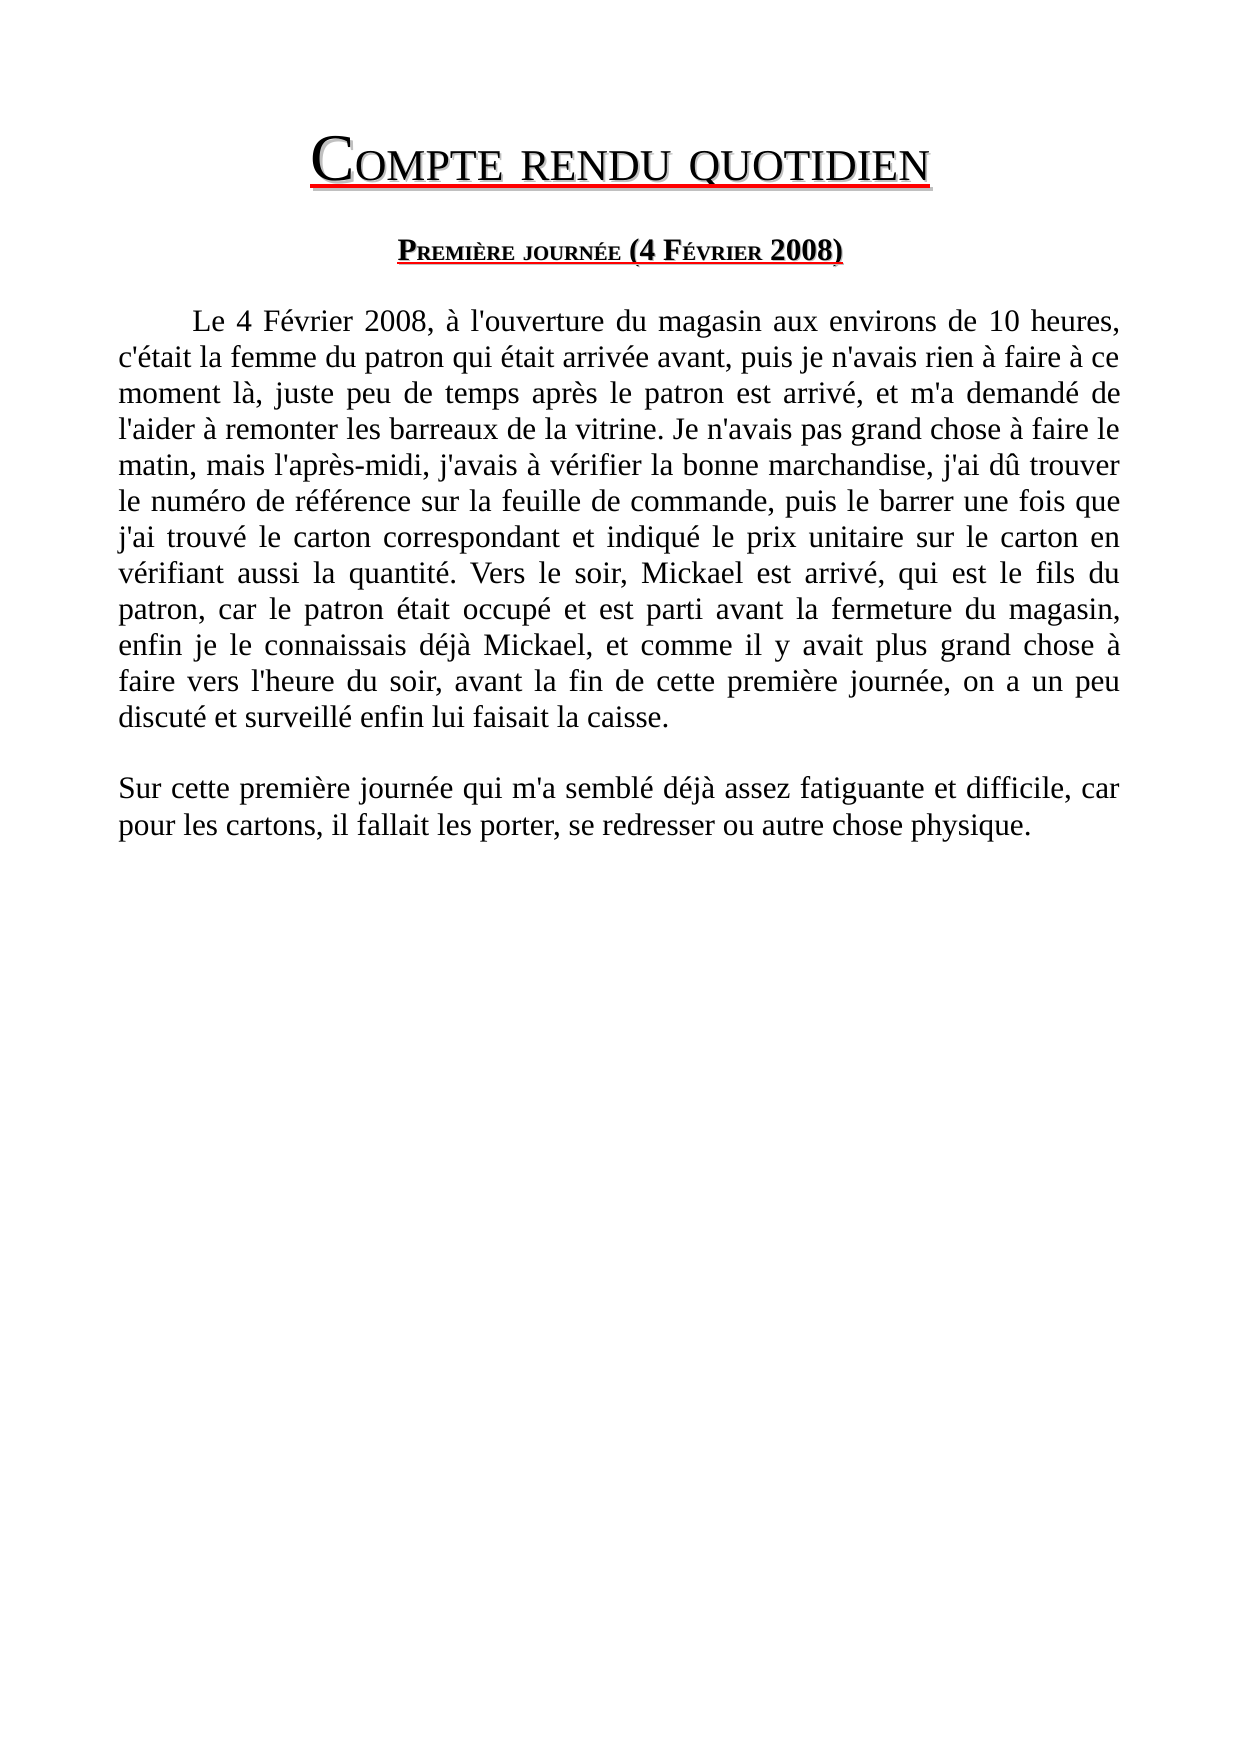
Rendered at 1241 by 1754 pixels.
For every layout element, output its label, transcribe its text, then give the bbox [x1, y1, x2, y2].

text Sur cette première journée qui m'a semblé déjà assez fatiguante et difficile, car pour les cartons, il fallait les porter, se redresser ou autre chose physique. [118, 770, 1122, 842]
text Première journée (4 Février 2008) [118, 231, 1122, 267]
text Le 4 Février 2008, à l'ouverture du magasin aux environs de 10 heures, c'était la femme du patron qui était arrivée avant, puis je n'avais rien à faire à ce moment là, juste peu de temps après le patron est arrivé, et m'a demandé de l'aider à remonter les barreaux de la vitrine. Je n'avais pas grand chose à faire le matin, mais l'après-midi, j'avais à vérifier la bonne marchandise, j'ai dû trouver le numéro de référence sur la feuille de commande, puis le barrer une fois que j'ai trouvé le carton correspondant et indiqué le prix unitaire sur le carton en vérifiant aussi la quantité. Vers le soir, Mickael est arrivé, qui est le fils du patron, car le patron était occupé et est parti avant la fermeture du magasin, enfin je le connaissais déjà Mickael, et comme il y avait plus grand chose à faire vers l'heure du soir, avant la fin de cette première journée, on a un peu discuté et surveillé enfin lui faisait la caisse. [118, 303, 1122, 734]
text Compte rendu quotidien [118, 118, 1122, 195]
